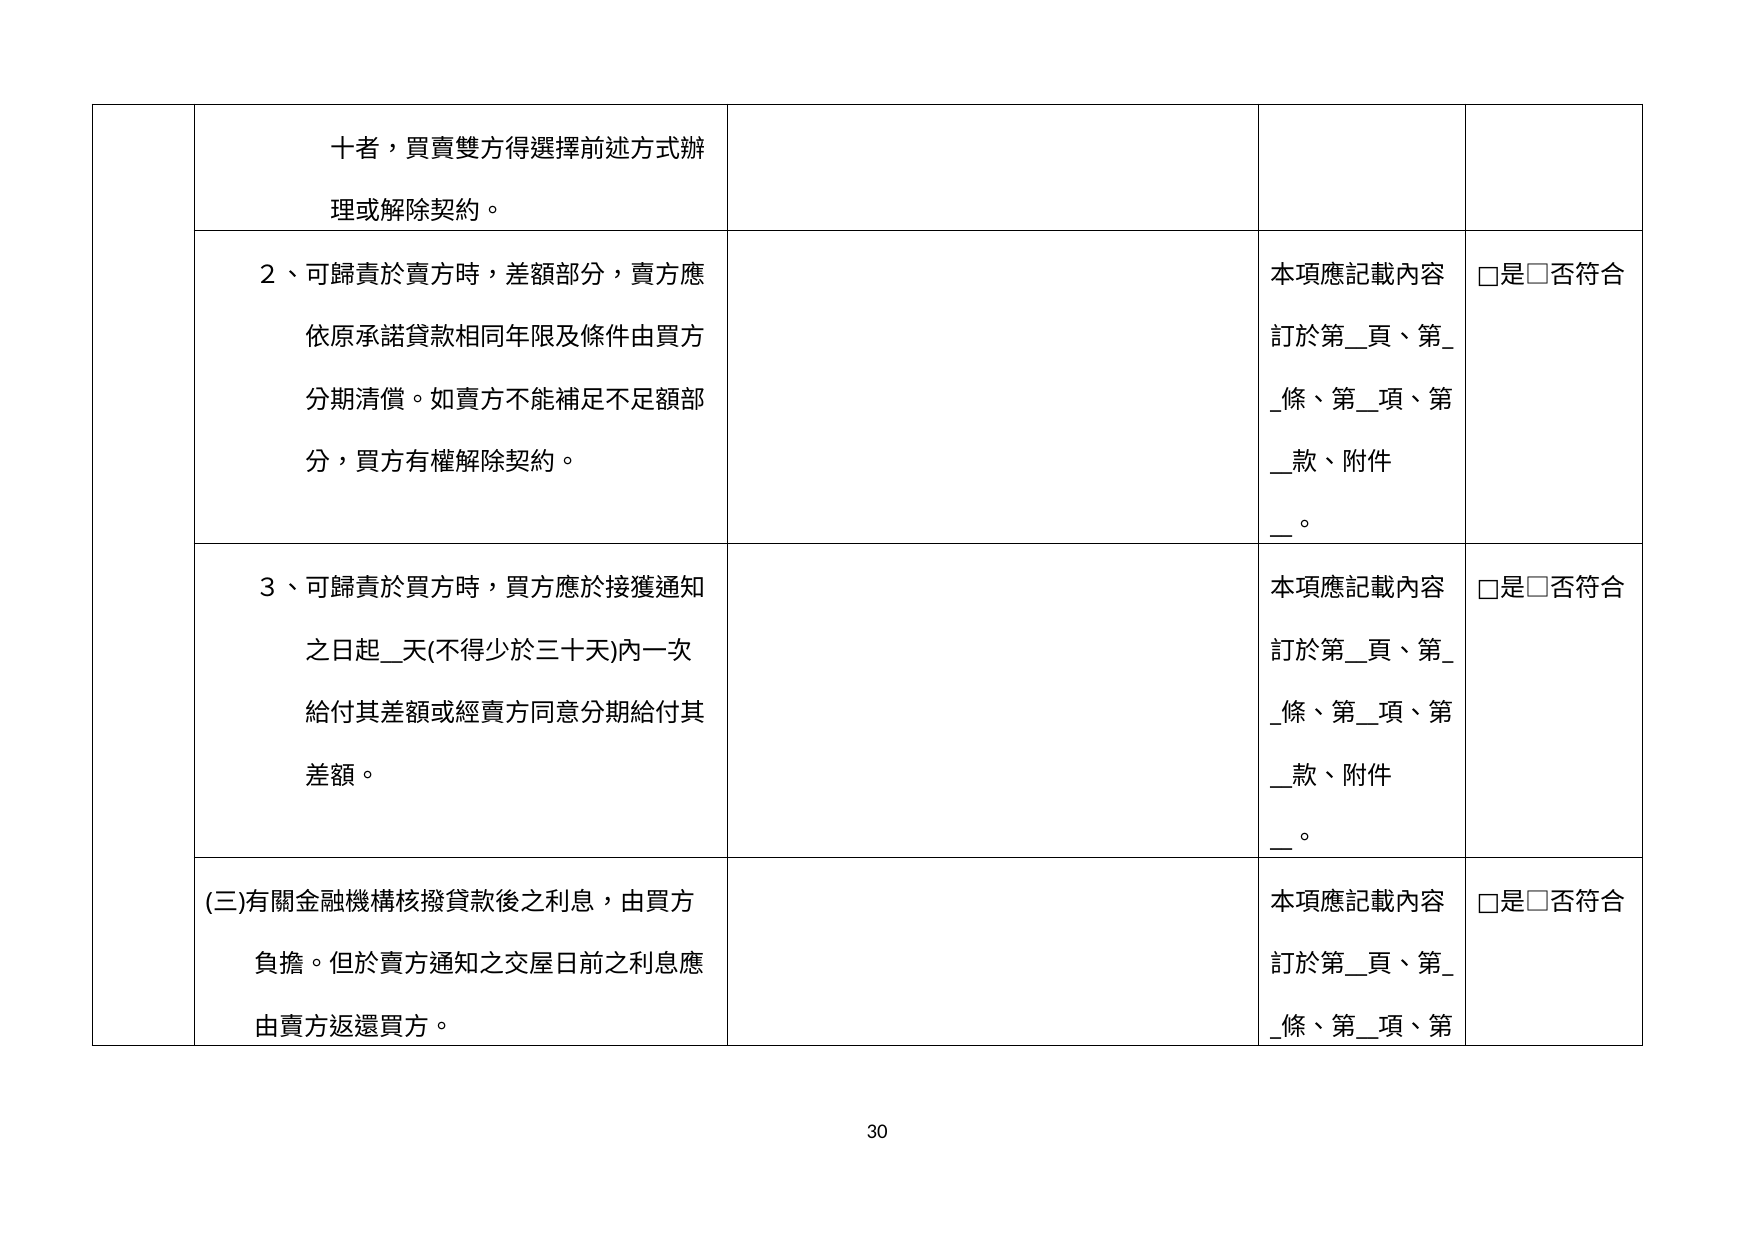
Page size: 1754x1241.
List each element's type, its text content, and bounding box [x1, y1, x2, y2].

table_cell [93, 105, 194, 1045]
table_cell □是□否符合 [1466, 544, 1642, 857]
table_cell [728, 231, 1258, 543]
table_cell □是□否符合 [1466, 231, 1642, 543]
table_cell 十者，買賣雙方得選擇前述方式辦理或解除契約。 [195, 105, 727, 229]
table_cell ２、可歸責於賣方時，差額部分，賣方應依原承諾貸款相同年限及條件由買方分期清償。如賣方不能補足不足額部分，買方有權解除契約。 [195, 231, 727, 543]
table_cell [1466, 105, 1642, 229]
table_cell 本項應記載內容訂於第__頁、第__條、第__項、第__款、附件 __。 [1259, 544, 1465, 857]
table_cell □是□否符合 [1466, 858, 1642, 1045]
table_cell 本項應記載內容訂於第__頁、第__條、第__項、第 [1259, 858, 1465, 1045]
table_cell [728, 544, 1258, 857]
table_cell [1259, 105, 1465, 229]
table_cell (三)有關金融機構核撥貸款後之利息，由買方負擔。但於賣方通知之交屋日前之利息應由賣方返還買方。 [195, 858, 727, 1045]
table_cell 本項應記載內容訂於第__頁、第__條、第__項、第__款、附件 __。 [1259, 231, 1465, 543]
table_cell ３、可歸責於買方時，買方應於接獲通知之日起__天(不得少於三十天)內一次給付其差額或經賣方同意分期給付其差額。 [195, 544, 727, 857]
table_cell [728, 105, 1258, 229]
table_cell [728, 858, 1258, 1045]
